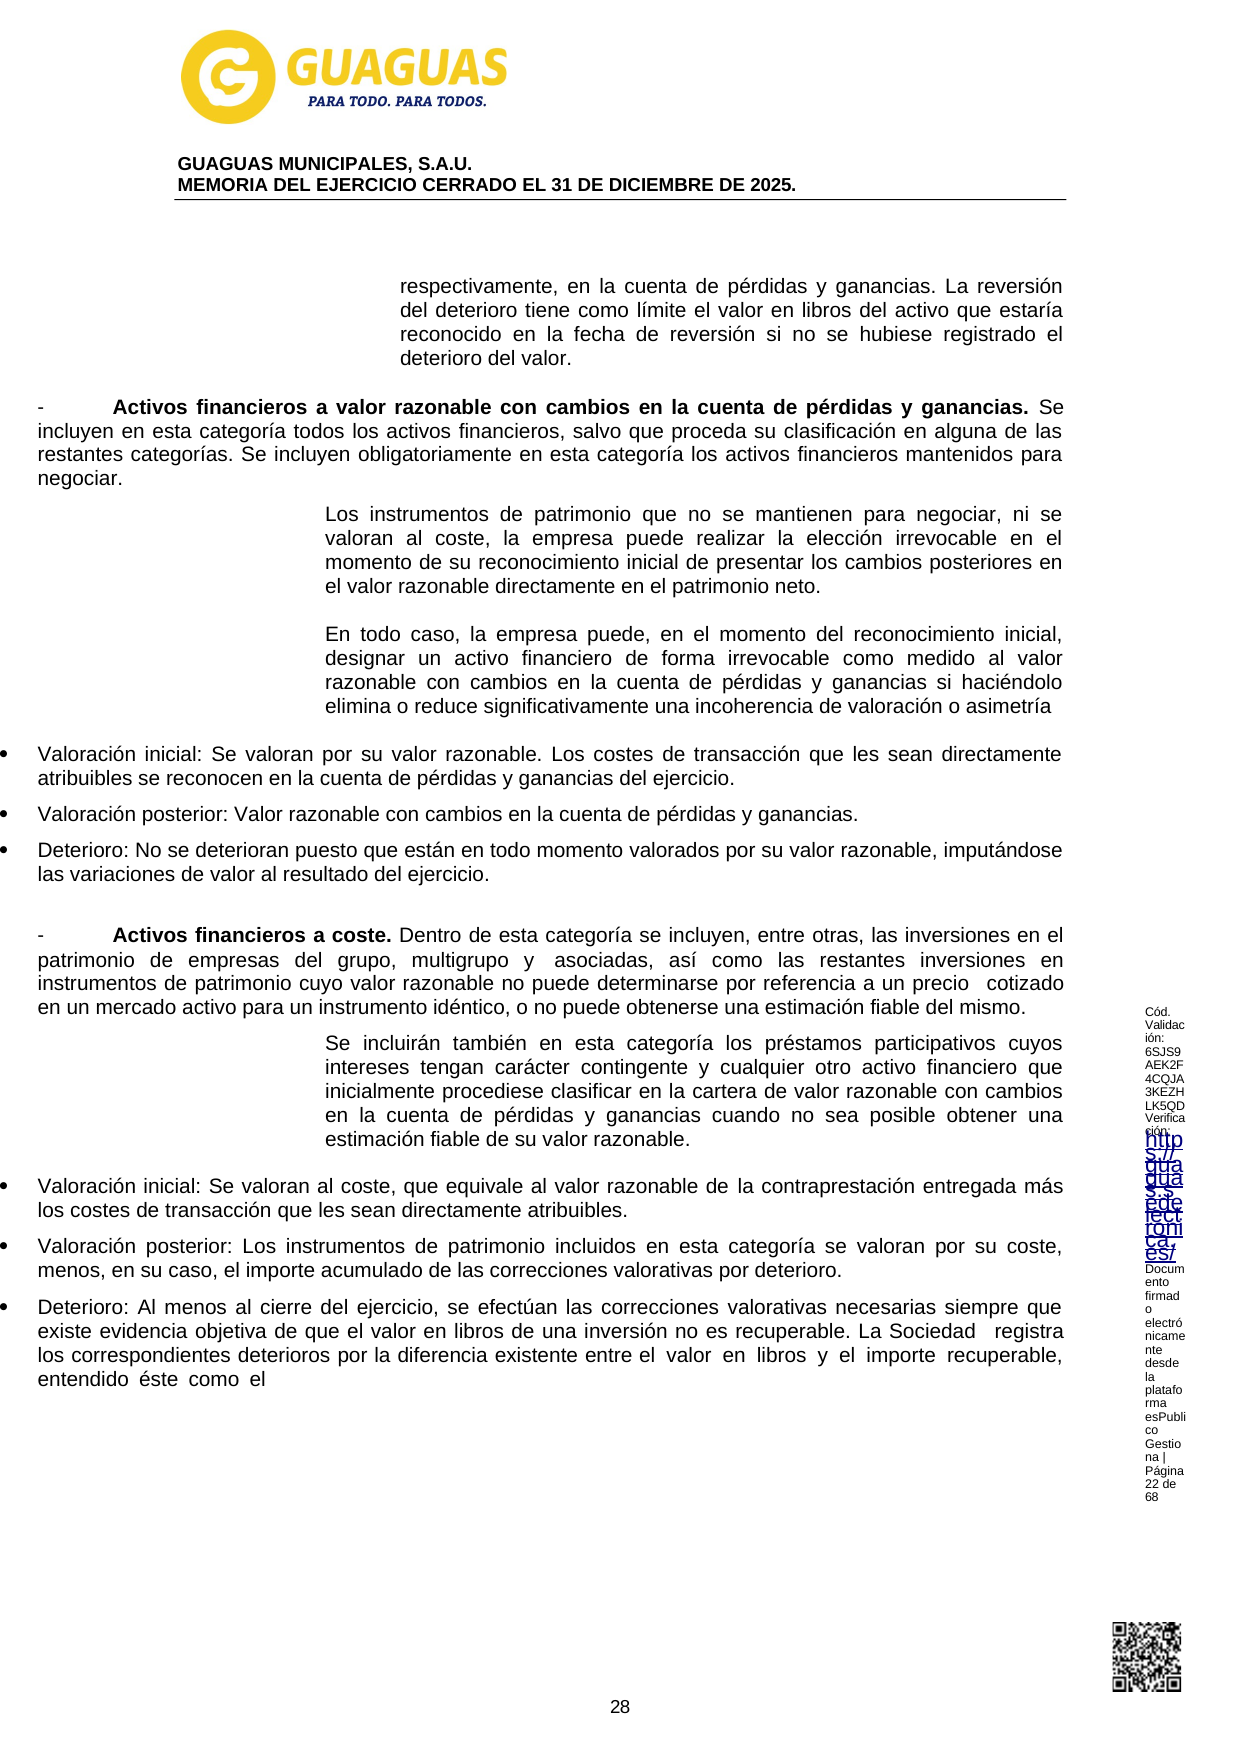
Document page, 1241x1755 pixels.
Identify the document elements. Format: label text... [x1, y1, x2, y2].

list Cód. Validación: 6SJS9AEK2F4CQJA3KEZHLK5QD [1145, 1005, 1186, 1113]
list Verificación: https://guaguas.sedelectronica.es/ [1145, 1113, 1186, 1263]
text respectivamente, en la cuenta de pérdidas y ganancias. La reversión del deterioro tiene como límite el valor en libros del activo que estaría reconocido en la fecha de reversión si no se hubiese registrado el deterioro del valor. [400, 274, 1064, 370]
list Activos financieros a valor razonable con cambios en la cuenta de pérdidas y ganancias. Se incluyen en esta categoría todos los activos financieros, salvo que proceda su clasificación en alguna de las restantes categorías. Se incluyen obligatoriamente en esta categoría los activos financieros mantenidos para negociar. [37, 394, 1064, 490]
text En todo caso, la empresa puede, en el momento del reconocimiento inicial, designar un activo financiero de forma irrevocable como medido al valor razonable con cambios en la cuenta de pérdidas y ganancias si haciéndolo elimina o reduce significativamente una incoherencia de valoración o asimetría [325, 622, 1064, 718]
list Valoración inicial: Se valoran por su valor razonable. Los costes de transacción que les sean directamente atribuibles se reconocen en la cuenta de pérdidas y ganancias del ejercicio. [0, 742, 1063, 790]
list Valoración posterior: Los instrumentos de patrimonio incluidos en esta categoría se valoran por su coste, menos, en su caso, el importe acumulado de las correcciones valorativas por deterioro. [0, 1235, 1064, 1282]
list Deterioro: Al menos al cierre del ejercicio, se efectúan las correcciones valorativas necesarias siempre que existe evidencia objetiva de que el valor en libros de una inversión no es recuperable. La Sociedad registra los correspondientes deterioros por la diferencia existente entre el valor en libros y el importe recuperable, entendido éste como el [0, 1295, 1064, 1391]
list Documento firmado electrónicamente desde la plataforma esPublico Gestiona | Página 22 de 68 [1145, 1263, 1186, 1504]
list [1143, 1003, 1186, 1541]
list Valoración inicial: Se valoran al coste, que equivale al valor razonable de la contraprestación entregada más los costes de transacción que les sean directamente atribuibles. [0, 1175, 1063, 1222]
list Activos financieros a coste. Dentro de esta categoría se incluyen, entre otras, las inversiones en el patrimonio de empresas del grupo, multigrupo y asociadas, así como las restantes inversiones en instrumentos de patrimonio cuyo valor razonable no puede determinarse por referencia a un precio cotizado en un mercado activo para un instrumento idéntico, o no puede obtenerse una estimación fiable del mismo. [37, 923, 1064, 1018]
text Se incluirán también en esta categoría los préstamos participativos cuyos intereses tengan carácter contingente y cualquier otro activo financiero que inicialmente procediese clasificar en la cartera de valor razonable con cambios en la cuenta de pérdidas y ganancias cuando no sea posible obtener una estimación fiable de su valor razonable. [325, 1031, 1064, 1151]
list Deterioro: No se deterioran puesto que están en todo momento valorados por su valor razonable, imputándose las variaciones de valor al resultado del ejercicio. [0, 839, 1064, 886]
text Los instrumentos de patrimonio que no se mantienen para negociar, ni se valoran al coste, la empresa puede realizar la elección irrevocable en el momento de su reconocimiento inicial de presentar los cambios posteriores en el valor razonable directamente en el patrimonio neto. [325, 502, 1064, 598]
list Valoración posterior: Valor razonable con cambios en la cuenta de pérdidas y ganancias. [0, 802, 1064, 826]
